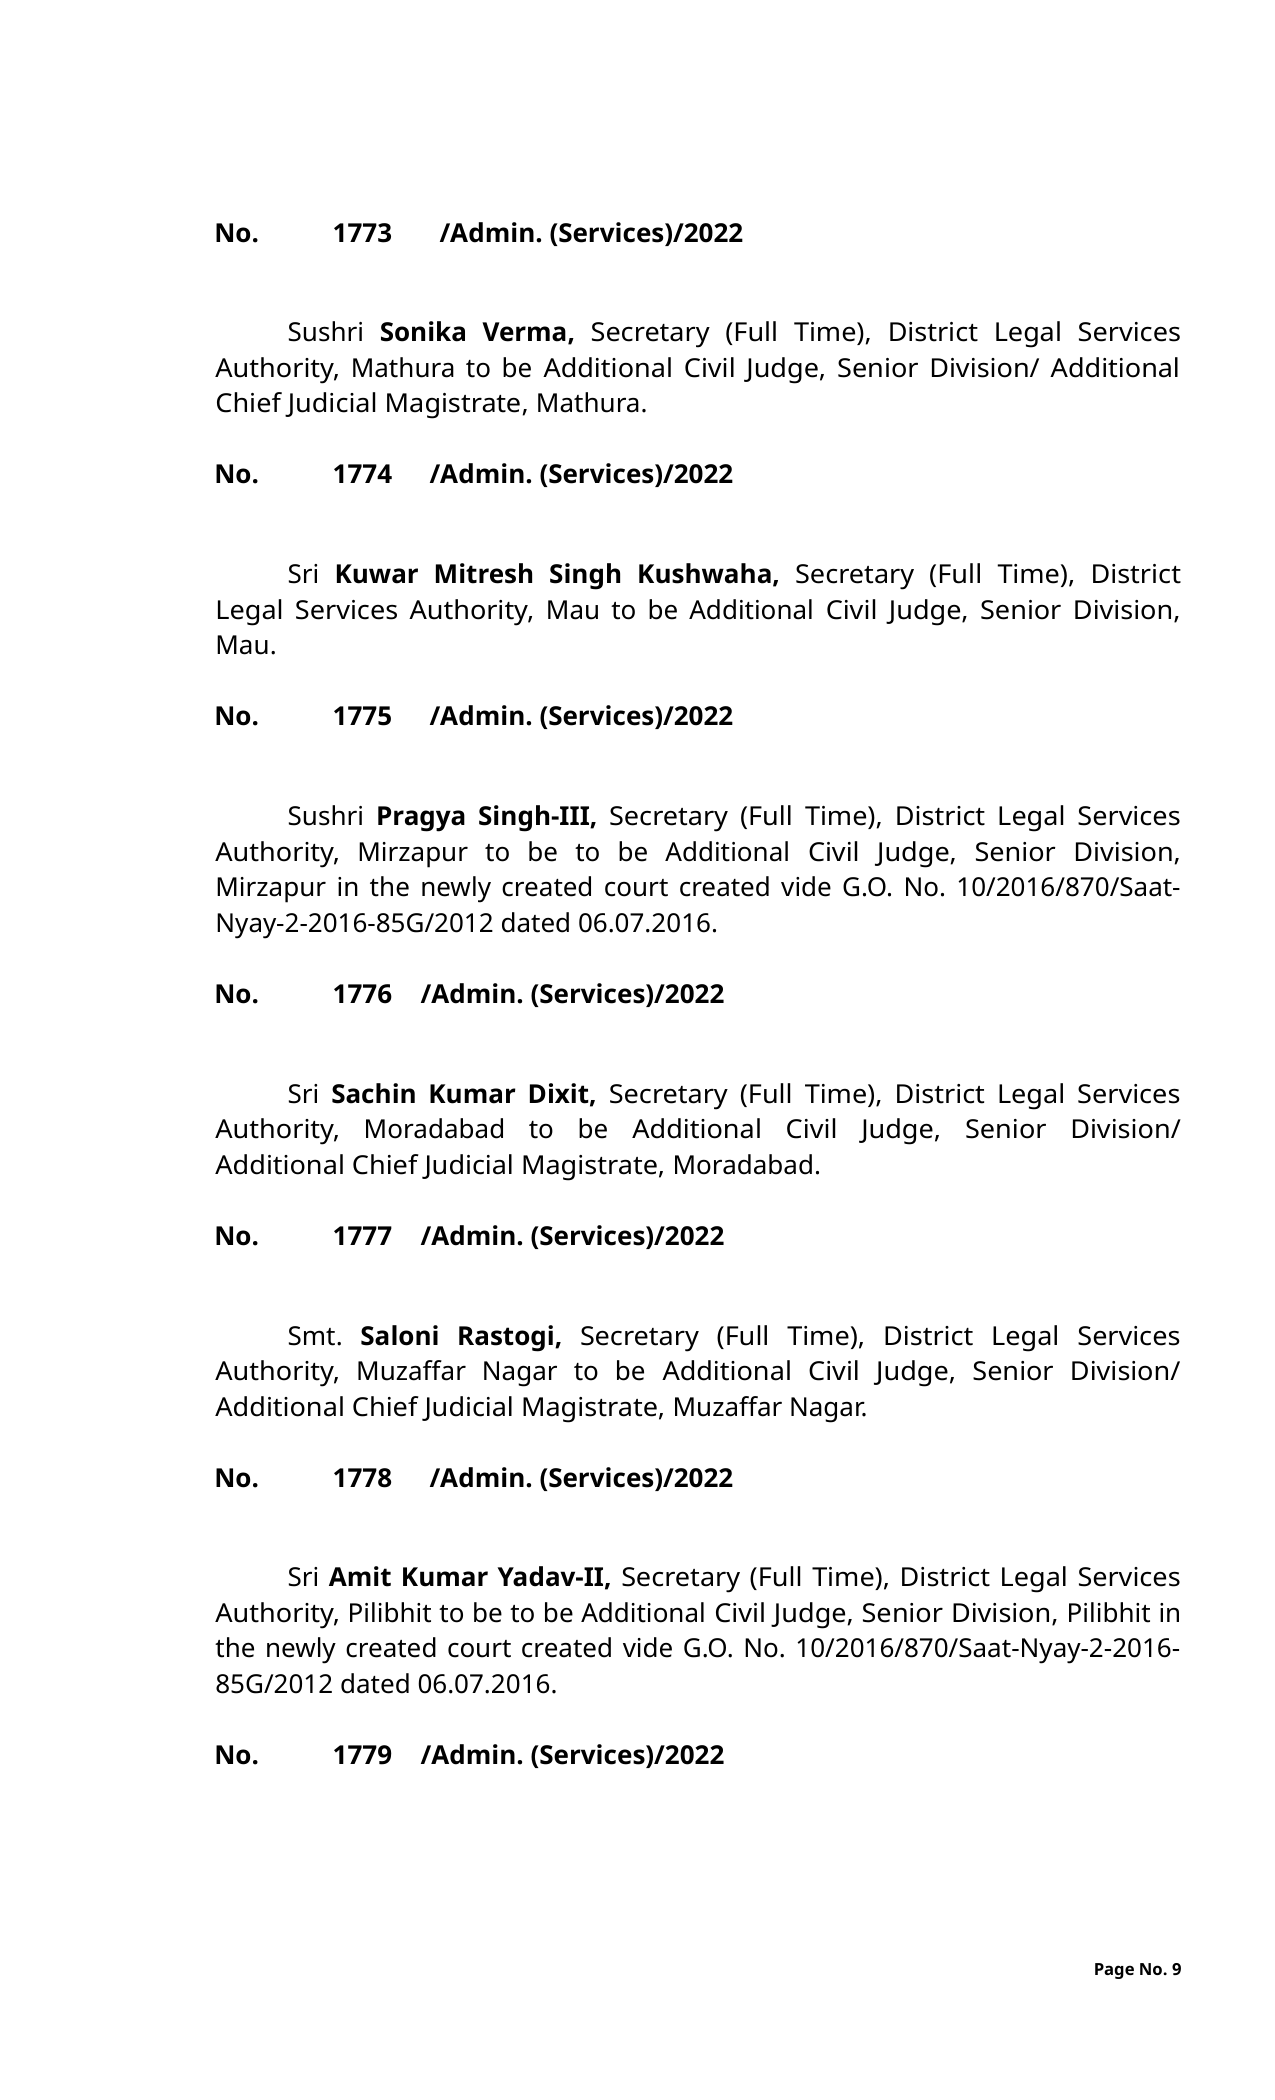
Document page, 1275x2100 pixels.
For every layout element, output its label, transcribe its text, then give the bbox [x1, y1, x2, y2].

table_header No. [203, 698, 276, 769]
table_header /Admin. (Services)/2022 [418, 1459, 756, 1530]
table_header No. [203, 456, 276, 527]
text Sri Sachin Kumar Dixit, Secretary (Full Time), District Legal Services Authority, Moradabad to be Additional Civil Judge, Senior Division/ Additional Chief Judicial Magistrate, Moradabad. [215, 1075, 1181, 1182]
table_header /Admin. (Services)/2022 [409, 975, 756, 1046]
table_header No. [203, 1737, 276, 1808]
table_header No. [203, 1459, 276, 1530]
text Sushri Sonika Verma, Secretary (Full Time), District Legal Services Authority, Mathura to be Additional Civil Judge, Senior Division/ Additional Chief Judicial Magistrate, Mathura. [215, 314, 1181, 421]
table_header [276, 698, 418, 769]
table_header No. [203, 214, 276, 285]
table_header No. [203, 975, 276, 1046]
table_header /Admin. (Services)/2022 [418, 456, 756, 527]
table_header [276, 456, 418, 527]
table_header /Admin. (Services)/2022 [409, 1737, 756, 1808]
text Sushri Pragya Singh-III, Secretary (Full Time), District Legal Services Authority, Mirzapur to be to be Additional Civil Judge, Senior Division, Mirzapur in the newly created court created vide G.O. No. 10/2016/870/Saat-Nyay-2-2016-85G/2012 dated 06.07.2016. [215, 798, 1181, 940]
table_header [276, 1459, 418, 1530]
table_header No. [203, 1217, 276, 1288]
table_header /Admin. (Services)/2022 [428, 214, 756, 285]
text Sri Amit Kumar Yadav-II, Secretary (Full Time), District Legal Services Authority, Pilibhit to be to be Additional Civil Judge, Senior Division, Pilibhit in the newly created court created vide G.O. No. 10/2016/870/Saat-Nyay-2-2016-85G/2012 dated 06.07.2016. [215, 1559, 1181, 1701]
table_header [276, 1217, 409, 1288]
table_header [276, 214, 428, 285]
table_header [276, 975, 409, 1046]
table_header [276, 1737, 409, 1808]
table_header /Admin. (Services)/2022 [409, 1217, 756, 1288]
text Sri Kuwar Mitresh Singh Kushwaha, Secretary (Full Time), District Legal Services Authority, Mau to be Additional Civil Judge, Senior Division, Mau. [215, 556, 1181, 662]
text Smt. Saloni Rastogi, Secretary (Full Time), District Legal Services Authority, Muzaffar Nagar to be Additional Civil Judge, Senior Division/ Additional Chief Judicial Magistrate, Muzaffar Nagar. [215, 1317, 1181, 1424]
table_header /Admin. (Services)/2022 [418, 698, 756, 769]
